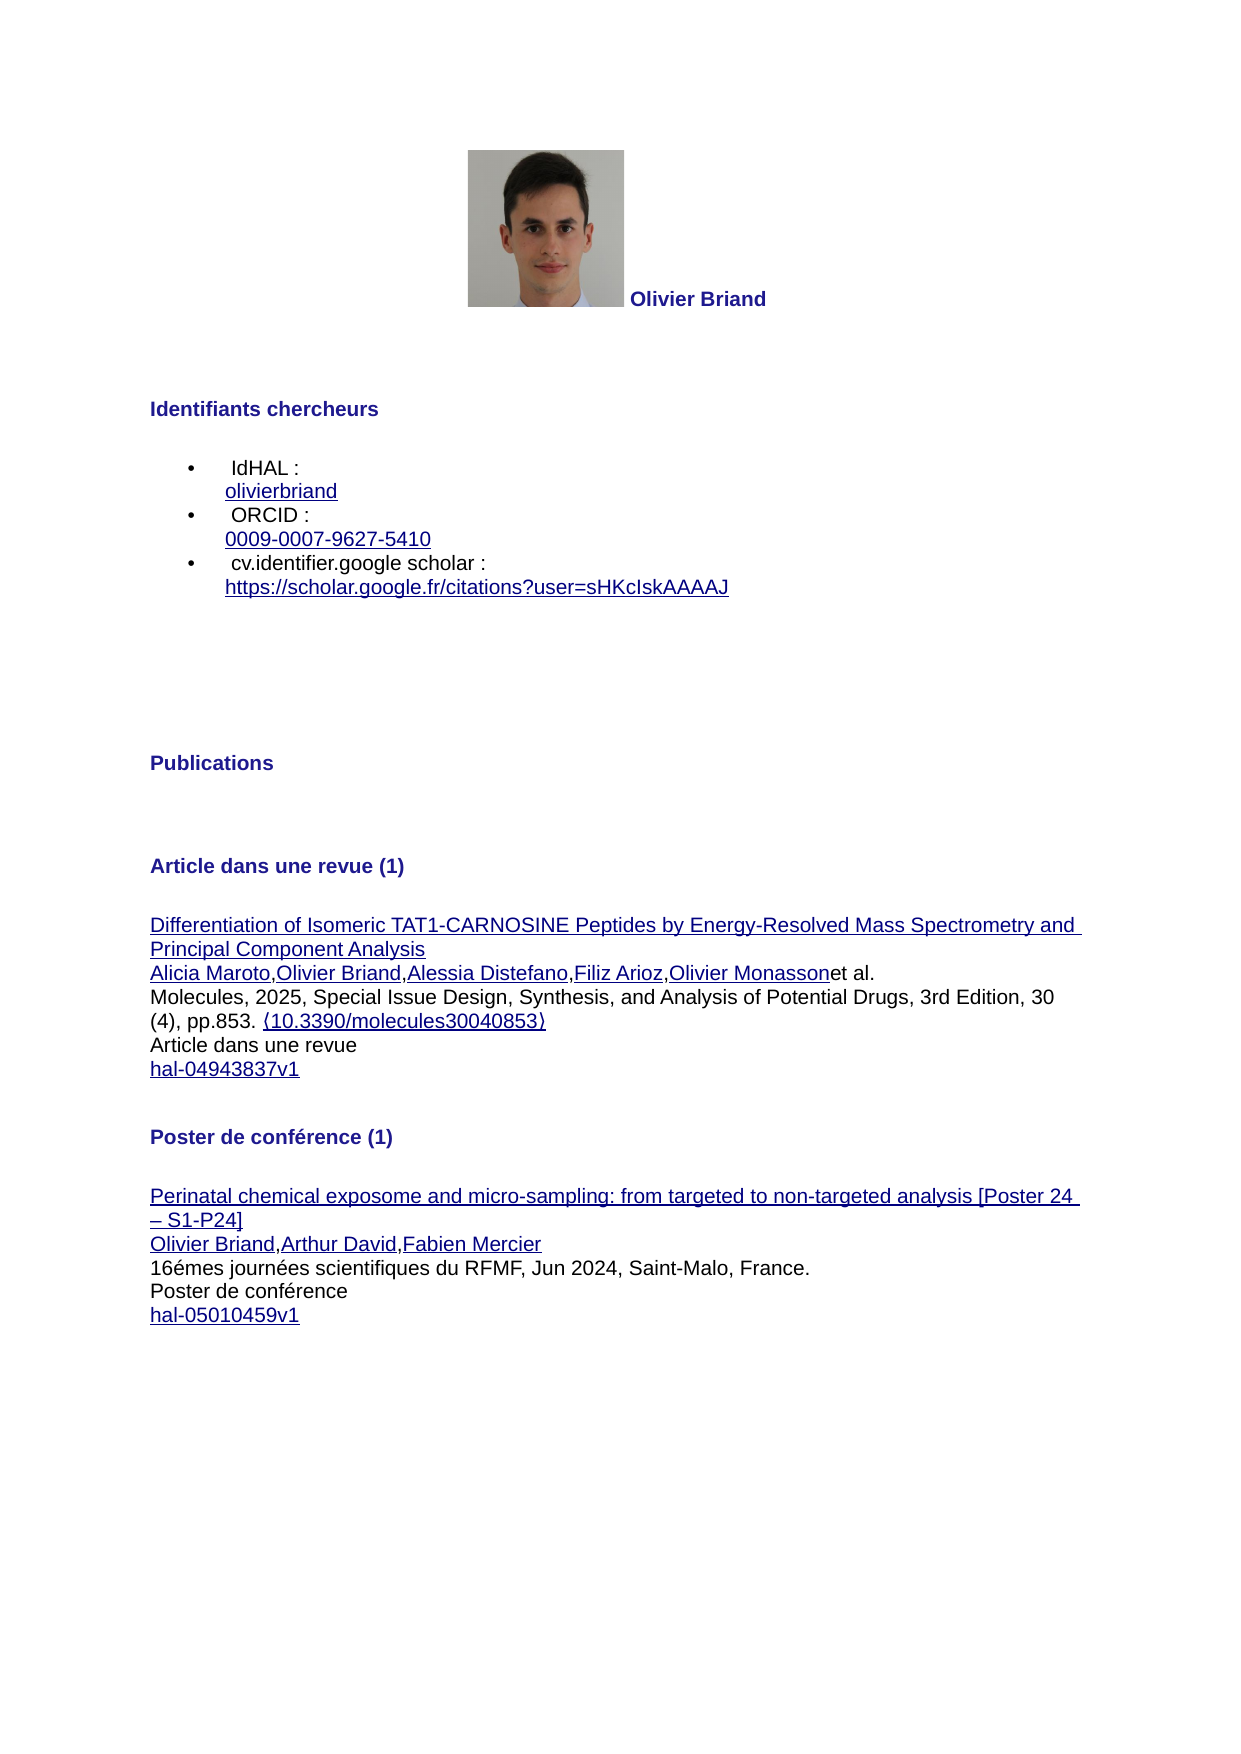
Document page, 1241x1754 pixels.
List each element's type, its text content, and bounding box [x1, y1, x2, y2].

table_header Perinatal chemical exposome and micro-sampling: from targeted to non-targeted analysis [Poster 24 – S1-P24] Olivier Briand,Arthur David,Fabien Mercier 16émes journées scientifiques du RFMF, Jun 2024, Saint-Malo, France. Poster de conférence hal-05010459v1 [150, 1184, 1090, 1327]
subtitle Article dans une revue (1) [150, 854, 1090, 878]
list IdHAL : [187, 455, 1090, 479]
subtitle Poster de conférence (1) [150, 1125, 1090, 1149]
subtitle Identifiants chercheurs [150, 397, 1090, 421]
list https://scholar.google.fr/citations?user=sHKcIskAAAAJ [187, 575, 1090, 599]
subtitle Olivier Briand [150, 150, 1090, 311]
list ORCID : [187, 503, 1090, 527]
picture [467, 150, 625, 307]
subtitle Publications [150, 751, 1090, 775]
list 0009-0007-9627-5410 [187, 527, 1090, 551]
list cv.identifier.google scholar : [187, 551, 1090, 575]
table_header Differentiation of Isomeric TAT1-CARNOSINE Peptides by Energy-Resolved Mass Spectrometry and Principal Component Analysis Alicia Maroto,Olivier Briand,Alessia Distefano,Filiz Arioz,Olivier Monassonet al. Molecules, 2025, Special Issue Design, Synthesis, and Analysis of Potential Drugs, 3rd Edition, 30 (4), pp.853. ⟨10.3390/molecules30040853⟩ Article dans une revue hal-04943837v1 [150, 913, 1090, 1080]
list olivierbriand [187, 479, 1090, 503]
